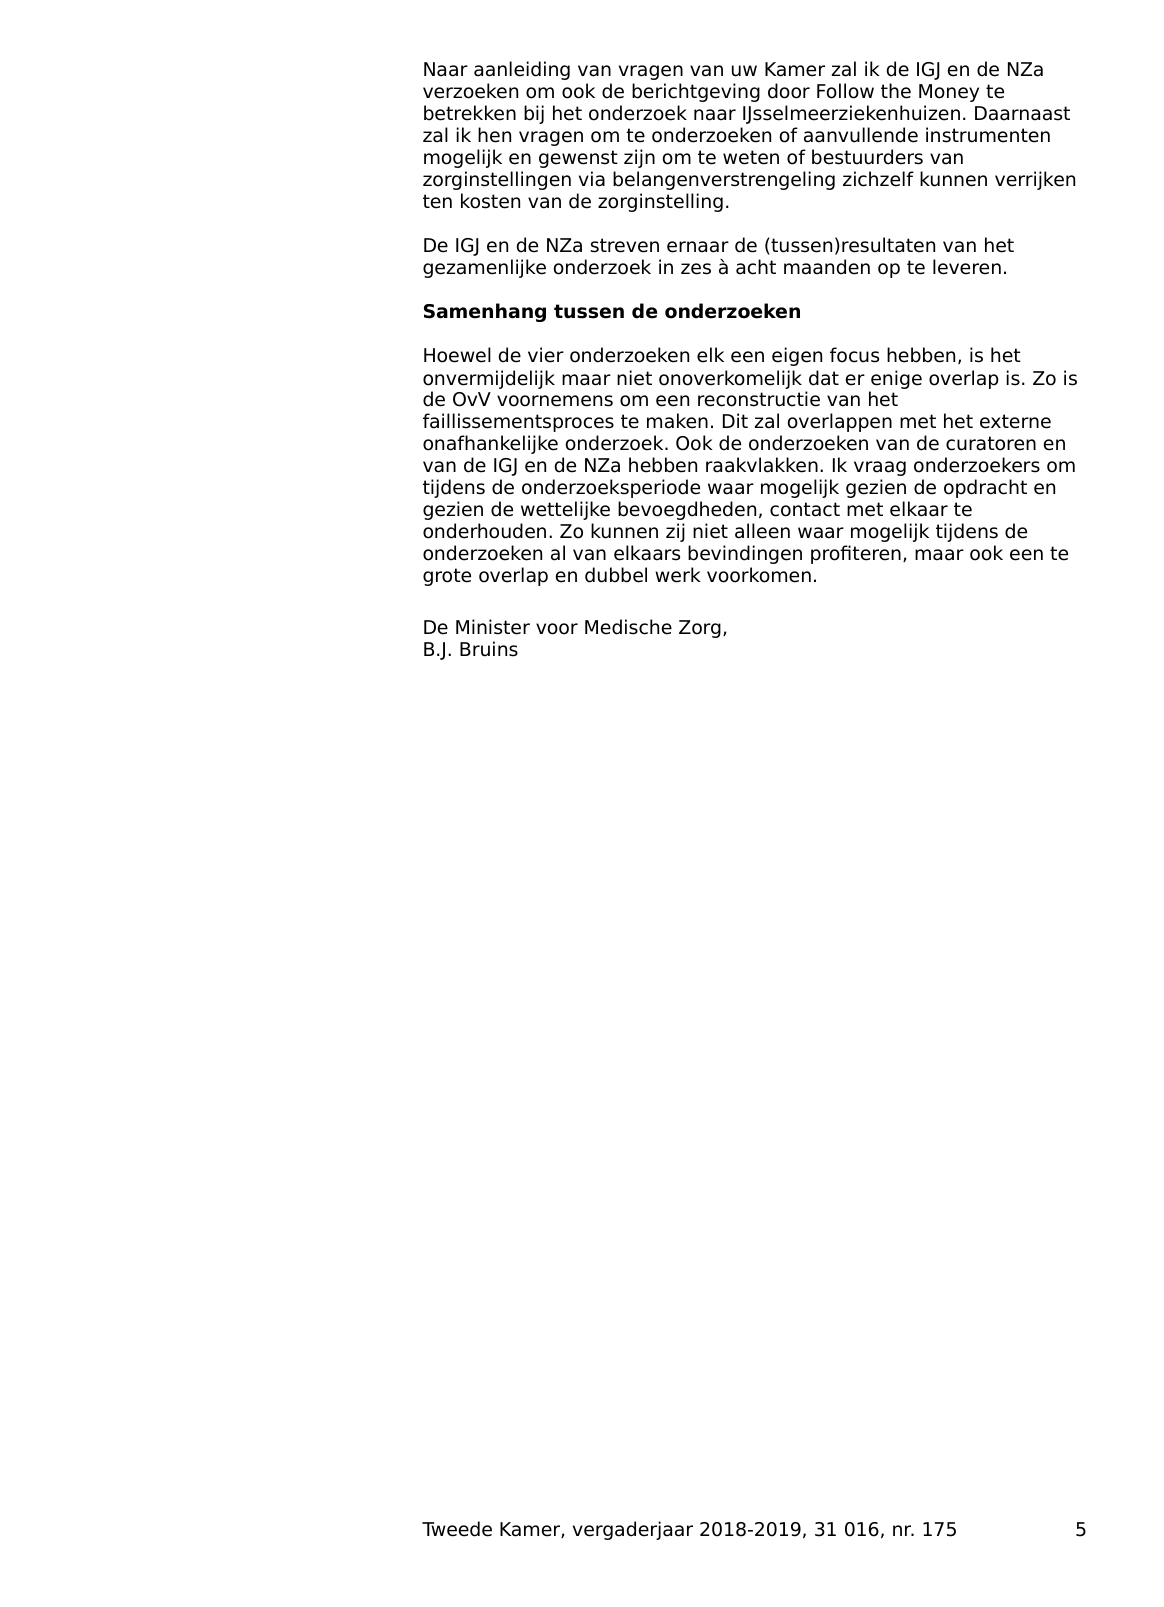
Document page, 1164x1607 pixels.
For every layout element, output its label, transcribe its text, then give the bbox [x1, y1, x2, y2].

text Naar aanleiding van vragen van uw Kamer zal ik de IGJ en de NZa verzoeken om ook de berichtgeving door Follow the Money te betrekken bij het onderzoek naar IJsselmeerziekenhuizen. Daarnaast zal ik hen vragen om te onderzoeken of aanvullende instrumenten mogelijk en gewenst zijn om te weten of bestuurders van zorginstellingen via belangenverstrengeling zichzelf kunnen verrijken ten kosten van de zorginstelling. [422, 59, 1087, 213]
text Hoewel de vier onderzoeken elk een eigen focus hebben, is het onvermijdelijk maar niet onoverkomelijk dat er enige overlap is. Zo is de OvV voornemens om een reconstructie van het faillissementsproces te maken. Dit zal overlappen met het externe onafhankelijke onderzoek. Ook de onderzoeken van de curatoren en van de IGJ en de NZa hebben raakvlakken. Ik vraag onderzoekers om tijdens de onderzoeksperiode waar mogelijk gezien de opdracht en gezien de wettelijke bevoegdheden, contact met elkaar te onderhouden. Zo kunnen zij niet alleen waar mogelijk tijdens de onderzoeken al van elkaars bevindingen profiteren, maar ook een te grote overlap en dubbel werk voorkomen. [422, 345, 1087, 587]
text De IGJ en de NZa streven ernaar de (tussen)resultaten van het gezamenlijke onderzoek in zes à acht maanden op te leveren. [422, 235, 1087, 279]
text De Minister voor Medische Zorg, B.J. Bruins [422, 617, 1087, 661]
subtitle Samenhang tussen de onderzoeken [422, 301, 1087, 323]
